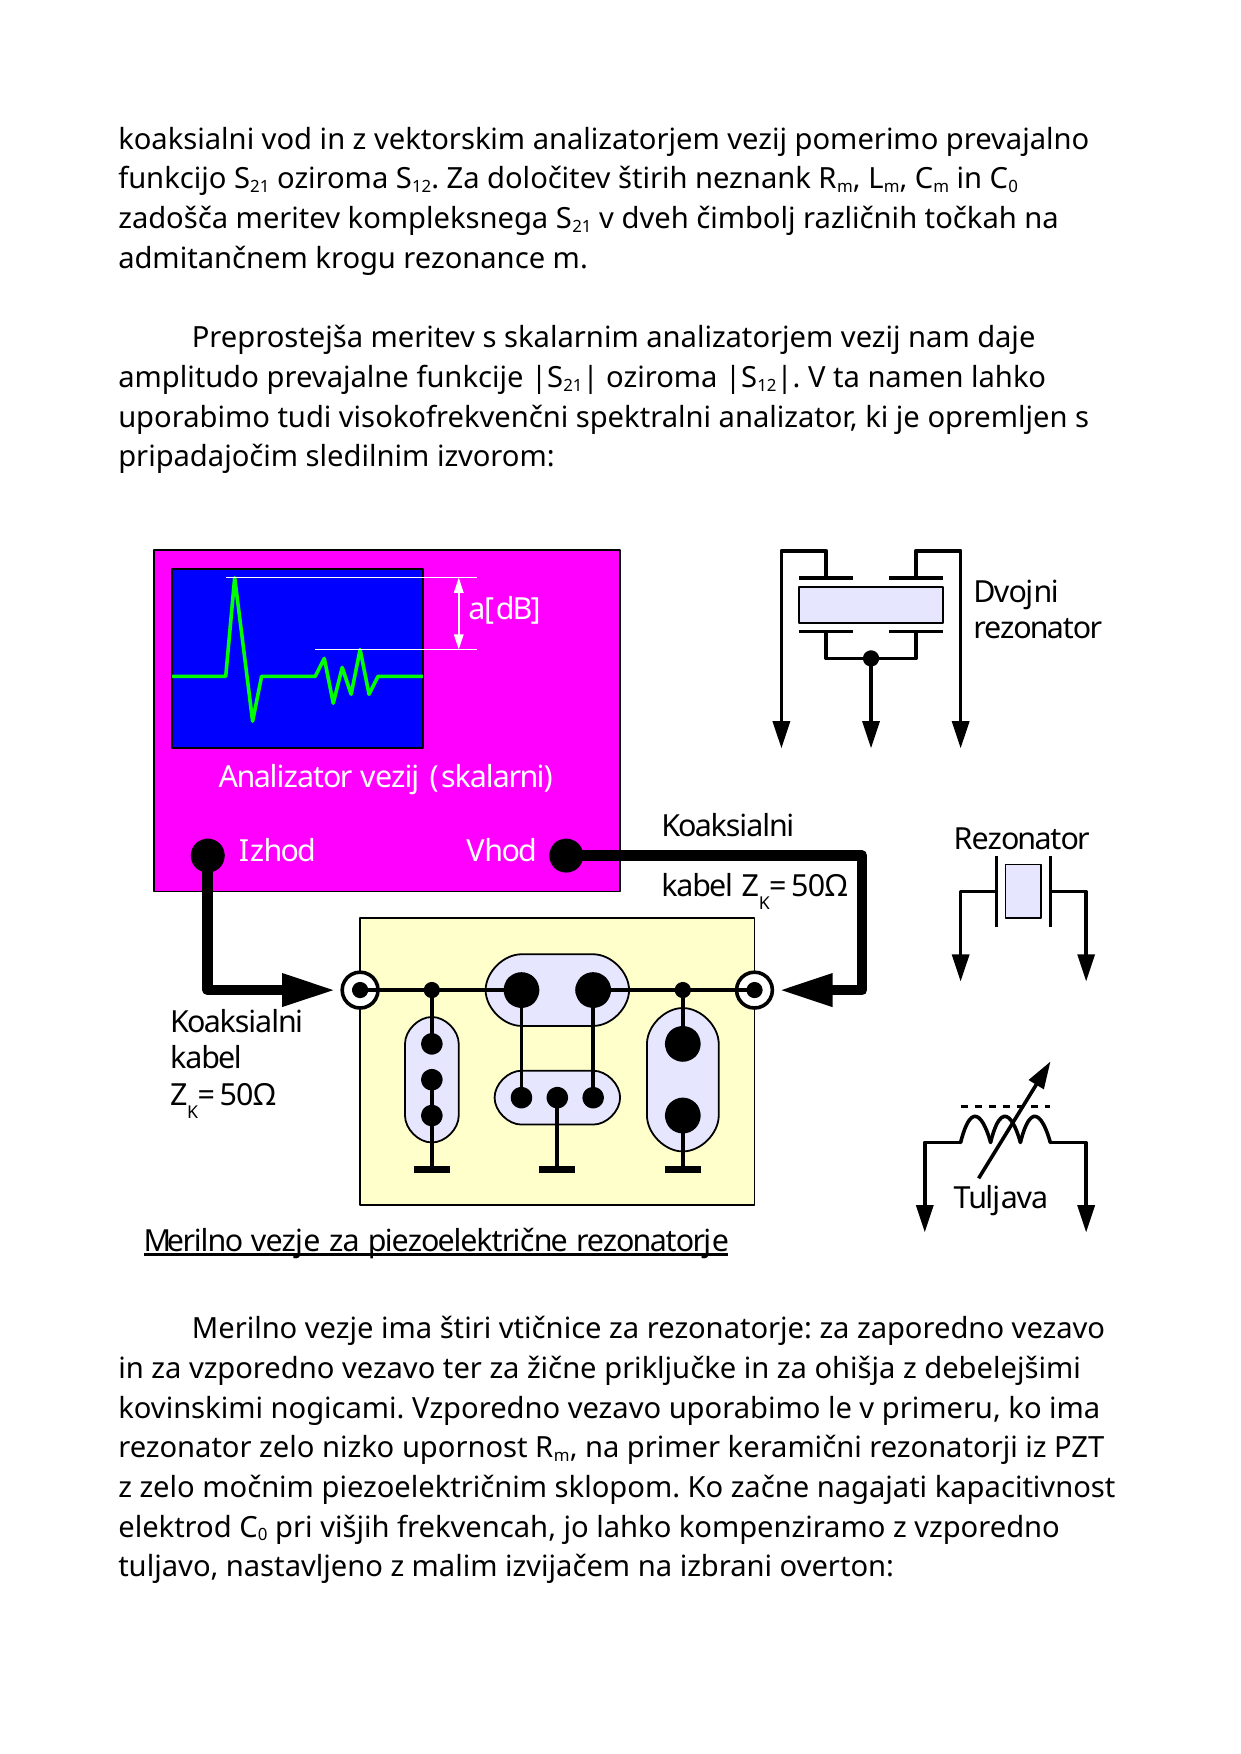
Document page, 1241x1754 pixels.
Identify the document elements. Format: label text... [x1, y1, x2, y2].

text Merilno vezje ima štiri vtičnice za rezonatorje: za zaporedno vezavo in za vzporedno vezavo ter za žične priključke in za ohišja z debelejšimi kovinskimi nogicami. Vzporedno vezavo uporabimo le v primeru, ko ima rezonator zelo nizko upornost Rm, na primer keramični rezonatorji iz PZT z zelo močnim piezoelektričnim sklopom. Ko začne nagajati kapacitivnost elektrod C0 pri višjih frekvencah, jo lahko kompenziramo z vzporedno tuljavo, nastavljeno z malim izvijačem na izbrani overton: [118, 1308, 1122, 1585]
text Preprostejša meritev s skalarnim analizatorjem vezij nam daje amplitudo prevajalne funkcije |S21| oziroma |S12|. V ta namen lahko uporabimo tudi visokofrekvenčni spektralni analizator, ki je opremljen s pripadajočim sledilnim izvorom: [118, 317, 1122, 475]
text koaksialni vod in z vektorskim analizatorjem vezij pomerimo prevajalno funkcijo S21 oziroma S12. Za določitev štirih neznank Rm, Lm, Cm in C0 zadošča meritev kompleksnega S21 v dveh čimbolj različnih točkah na admitančnem krogu rezonance m. [118, 118, 1122, 277]
